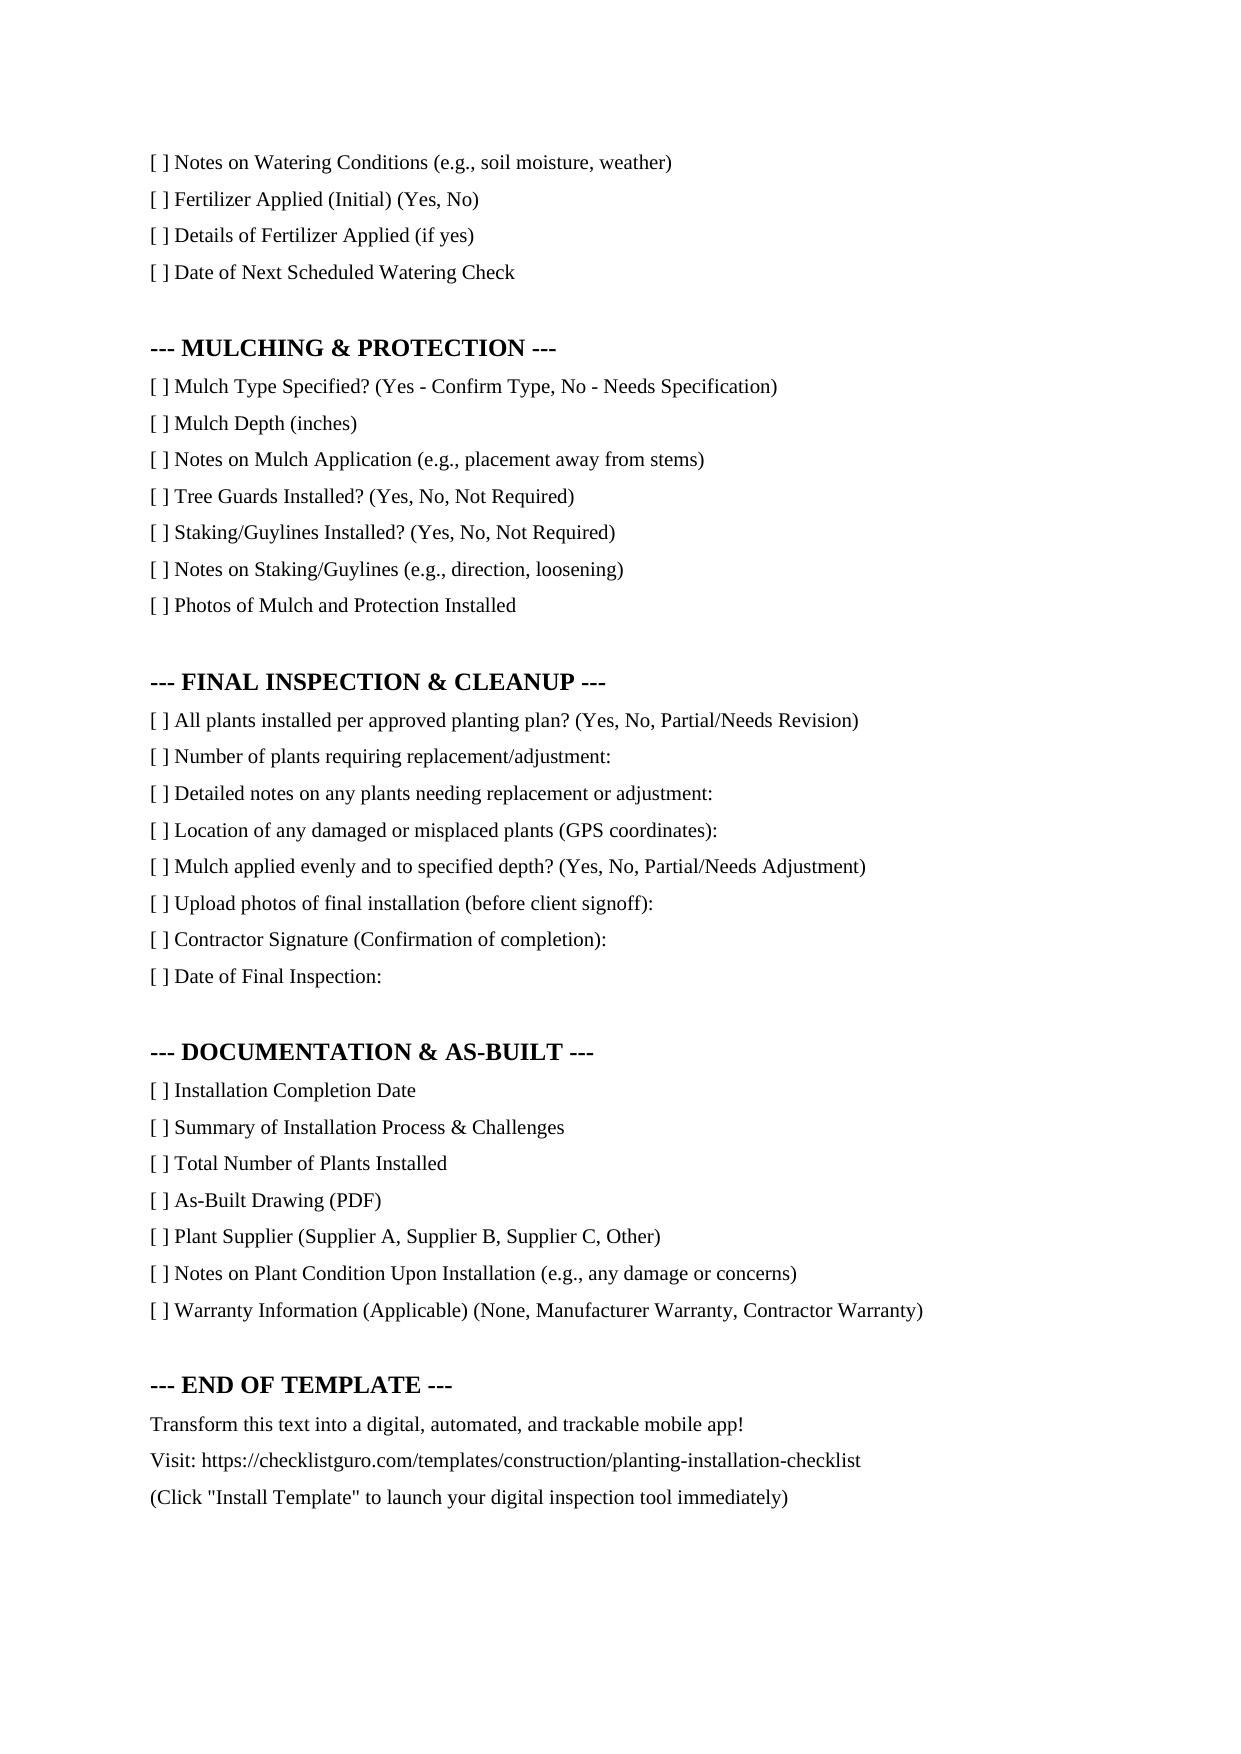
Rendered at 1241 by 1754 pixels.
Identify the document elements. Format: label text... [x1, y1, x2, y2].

text [ ] Installation Completion Date [150, 1078, 1090, 1102]
text [ ] Details of Fertilizer Applied (if yes) [150, 223, 1090, 247]
text [ ] All plants installed per approved planting plan? (Yes, No, Partial/Needs Revision) [150, 708, 1090, 732]
text [ ] Total Number of Plants Installed [150, 1151, 1090, 1175]
text [ ] Fertilizer Applied (Initial) (Yes, No) [150, 187, 1090, 211]
text [ ] Tree Guards Installed? (Yes, No, Not Required) [150, 484, 1090, 508]
text [ ] As-Built Drawing (PDF) [150, 1188, 1090, 1212]
text (Click "Install Template" to launch your digital inspection tool immediately) [150, 1485, 1090, 1509]
text [ ] Date of Final Inspection: [150, 964, 1090, 988]
text [ ] Location of any damaged or misplaced plants (GPS coordinates): [150, 817, 1090, 842]
text [ ] Photos of Mulch and Protection Installed [150, 593, 1090, 617]
text [ ] Plant Supplier (Supplier A, Supplier B, Supplier C, Other) [150, 1224, 1090, 1248]
text [ ] Mulch Depth (inches) [150, 411, 1090, 435]
text Visit: https://checklistguro.com/templates/construction/planting-installation-checklist [150, 1448, 1090, 1472]
text [ ] Date of Next Scheduled Watering Check [150, 260, 1090, 284]
text --- END OF TEMPLATE --- [150, 1371, 1090, 1399]
text [ ] Upload photos of final installation (before client signoff): [150, 891, 1090, 915]
text [ ] Notes on Plant Condition Upon Installation (e.g., any damage or concerns) [150, 1261, 1090, 1285]
text [ ] Number of plants requiring replacement/adjustment: [150, 744, 1090, 768]
text [ ] Mulch applied evenly and to specified depth? (Yes, No, Partial/Needs Adjustment) [150, 854, 1090, 878]
text --- DOCUMENTATION & AS-BUILT --- [150, 1037, 1090, 1066]
text [ ] Summary of Installation Process & Challenges [150, 1115, 1090, 1139]
text --- FINAL INSPECTION & CLEANUP --- [150, 667, 1090, 695]
text --- MULCHING & PROTECTION --- [150, 333, 1090, 362]
text [ ] Staking/Guylines Installed? (Yes, No, Not Required) [150, 520, 1090, 544]
text [ ] Notes on Staking/Guylines (e.g., direction, loosening) [150, 557, 1090, 581]
text [ ] Detailed notes on any plants needing replacement or adjustment: [150, 781, 1090, 805]
text [ ] Notes on Mulch Application (e.g., placement away from stems) [150, 447, 1090, 471]
text Transform this text into a digital, automated, and trackable mobile app! [150, 1412, 1090, 1436]
text [ ] Notes on Watering Conditions (e.g., soil moisture, weather) [150, 150, 1090, 174]
text [ ] Contractor Signature (Confirmation of completion): [150, 927, 1090, 951]
text [ ] Warranty Information (Applicable) (None, Manufacturer Warranty, Contractor Warranty) [150, 1297, 1090, 1322]
text [ ] Mulch Type Specified? (Yes - Confirm Type, No - Needs Specification) [150, 374, 1090, 398]
